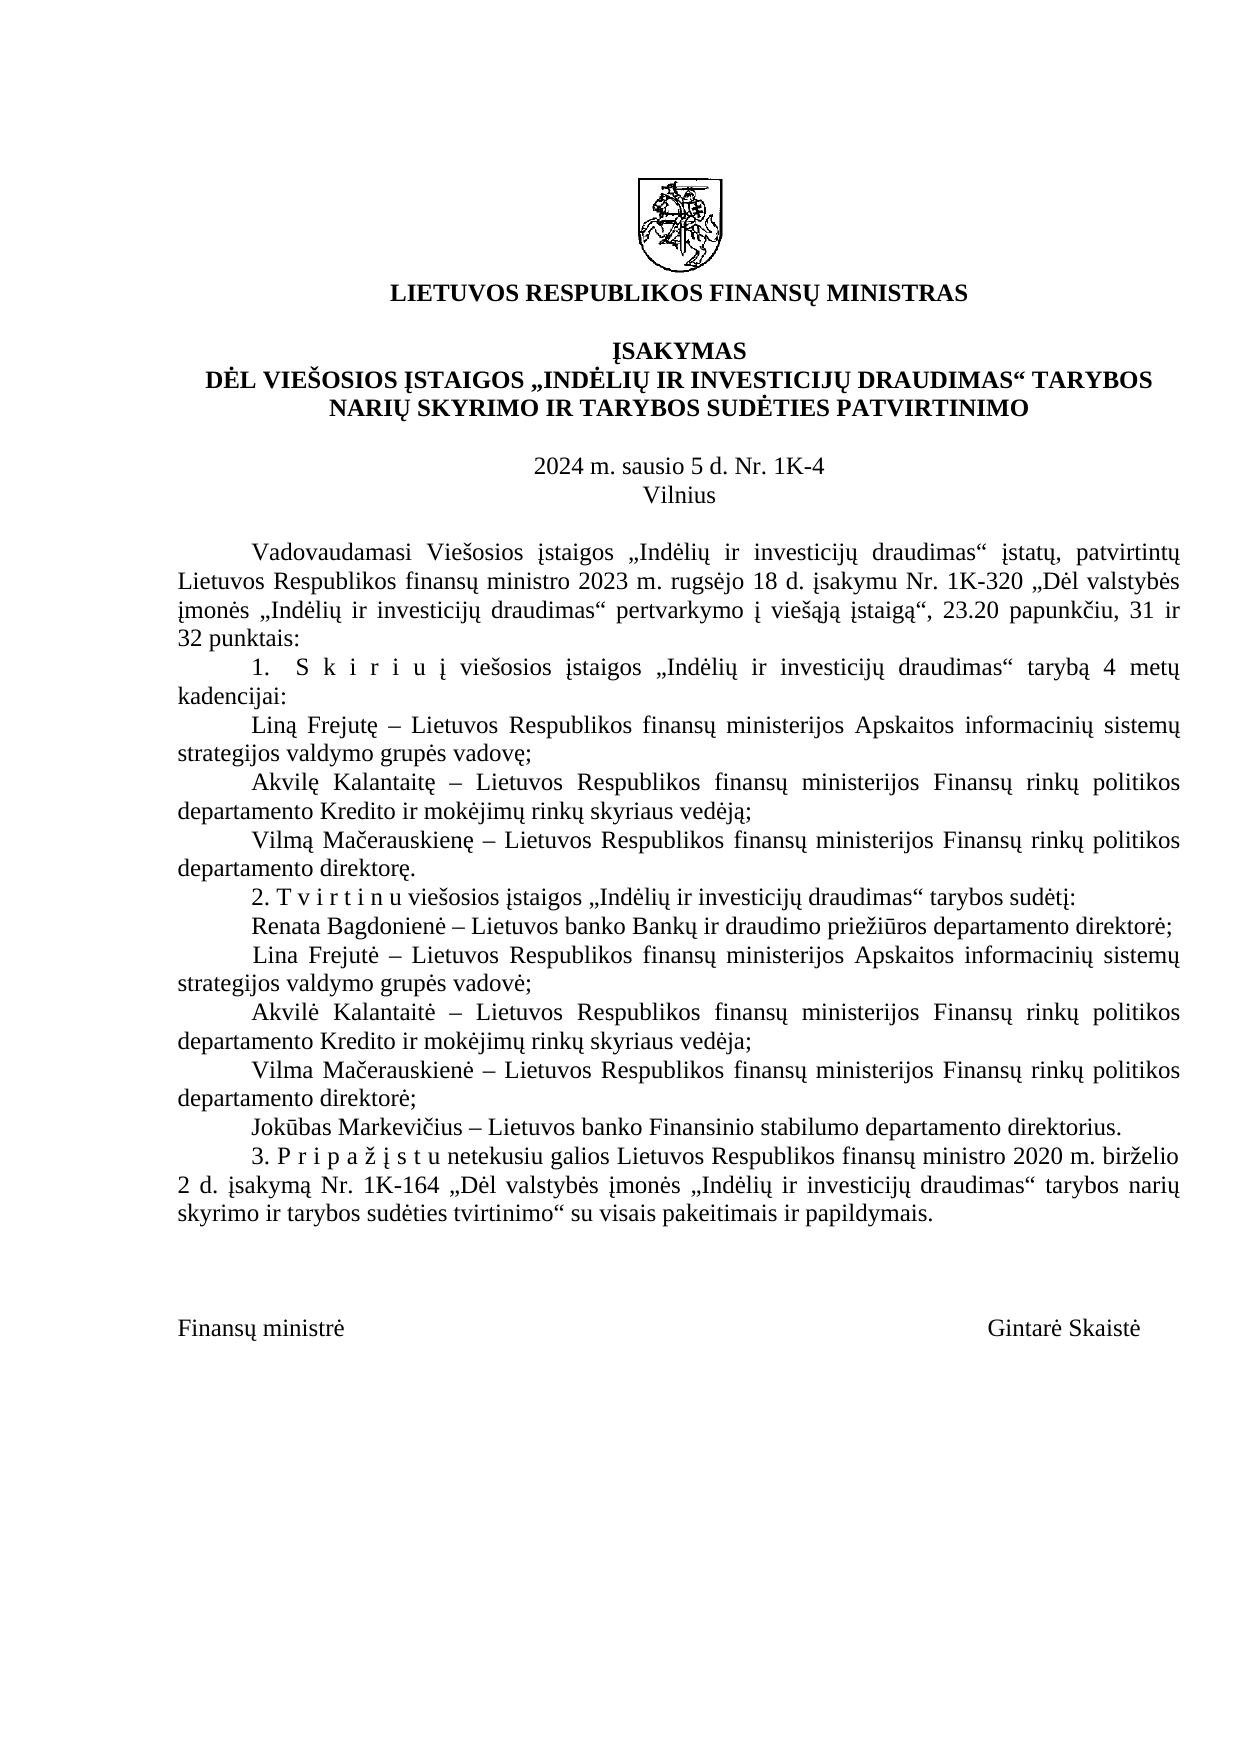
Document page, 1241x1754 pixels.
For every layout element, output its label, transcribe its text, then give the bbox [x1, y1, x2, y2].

text 2. T v i r t i n u viešosios įstaigos „Indėlių ir investicijų draudimas“ tarybos sudėtį: [177, 882, 1181, 911]
text Lina Frejutė – Lietuvos Respublikos finansų ministerijos Apskaitos informacinių sistemų strategijos valdymo grupės vadovė; [177, 940, 1181, 997]
text Vilmą Mačerauskienę – Lietuvos Respublikos finansų ministerijos Finansų rinkų politikos departamento direktorę. [177, 825, 1181, 882]
text Vadovaudamasi Viešosios įstaigos „Indėlių ir investicijų draudimas“ įstatų, patvirtintų Lietuvos Respublikos finansų ministro 2023 m. rugsėjo 18 d. įsakymu Nr. 1K-320 „Dėl valstybės įmonės „Indėlių ir investicijų draudimas“ pertvarkymo į viešąją įstaigą“, 23.20 papunkčiu, 31 ir 32 punktais: [177, 537, 1181, 652]
text 1. S k i r i u į viešosios įstaigos „Indėlių ir investicijų draudimas“ tarybą 4 metų kadencijai: [177, 652, 1181, 710]
text Akvilė Kalantaitė – Lietuvos Respublikos finansų ministerijos Finansų rinkų politikos departamento Kredito ir mokėjimų rinkų skyriaus vedėja; [177, 997, 1181, 1055]
text 3. P r i p a ž į s t u netekusiu galios Lietuvos Respublikos finansų ministro 2020 m. birželio 2 d. įsakymą Nr. 1K-164 „Dėl valstybės įmonės „Indėlių ir investicijų draudimas“ tarybos narių skyrimo ir tarybos sudėties tvirtinimo“ su visais pakeitimais ir papildymais. [177, 1141, 1181, 1227]
text Akvilę Kalantaitę – Lietuvos Respublikos finansų ministerijos Finansų rinkų politikos departamento Kredito ir mokėjimų rinkų skyriaus vedėją; [177, 767, 1181, 825]
text Finansų ministrė Gintarė Skaistė [177, 1313, 1181, 1342]
text LIETUVOS RESPUBLIKOS FINANSŲ MINISTRAS [177, 278, 1181, 307]
text Renata Bagdonienė – Lietuvos banko Bankų ir draudimo priežiūros departamento direktorė; [177, 911, 1181, 940]
text ĮSAKYMAS [177, 336, 1181, 365]
text Vilma Mačerauskienė – Lietuvos Respublikos finansų ministerijos Finansų rinkų politikos departamento direktorė; [177, 1055, 1181, 1112]
text 2024 m. sausio 5 d. Nr. 1K-4 [177, 451, 1181, 480]
text Liną Frejutę – Lietuvos Respublikos finansų ministerijos Apskaitos informacinių sistemų strategijos valdymo grupės vadovę; [177, 710, 1181, 767]
text Jokūbas Markevičius – Lietuvos banko Finansinio stabilumo departamento direktorius. [177, 1112, 1181, 1141]
text Vilnius [177, 480, 1181, 508]
text DĖL VIEŠOSIOS ĮSTAIGOS „INDĖLIŲ IR INVESTICIJŲ DRAUDIMAS“ TARYBOS NARIŲ SKYRIMO IR TARYBOS SUDĖTIES PATVIRTINIMO [177, 365, 1181, 422]
